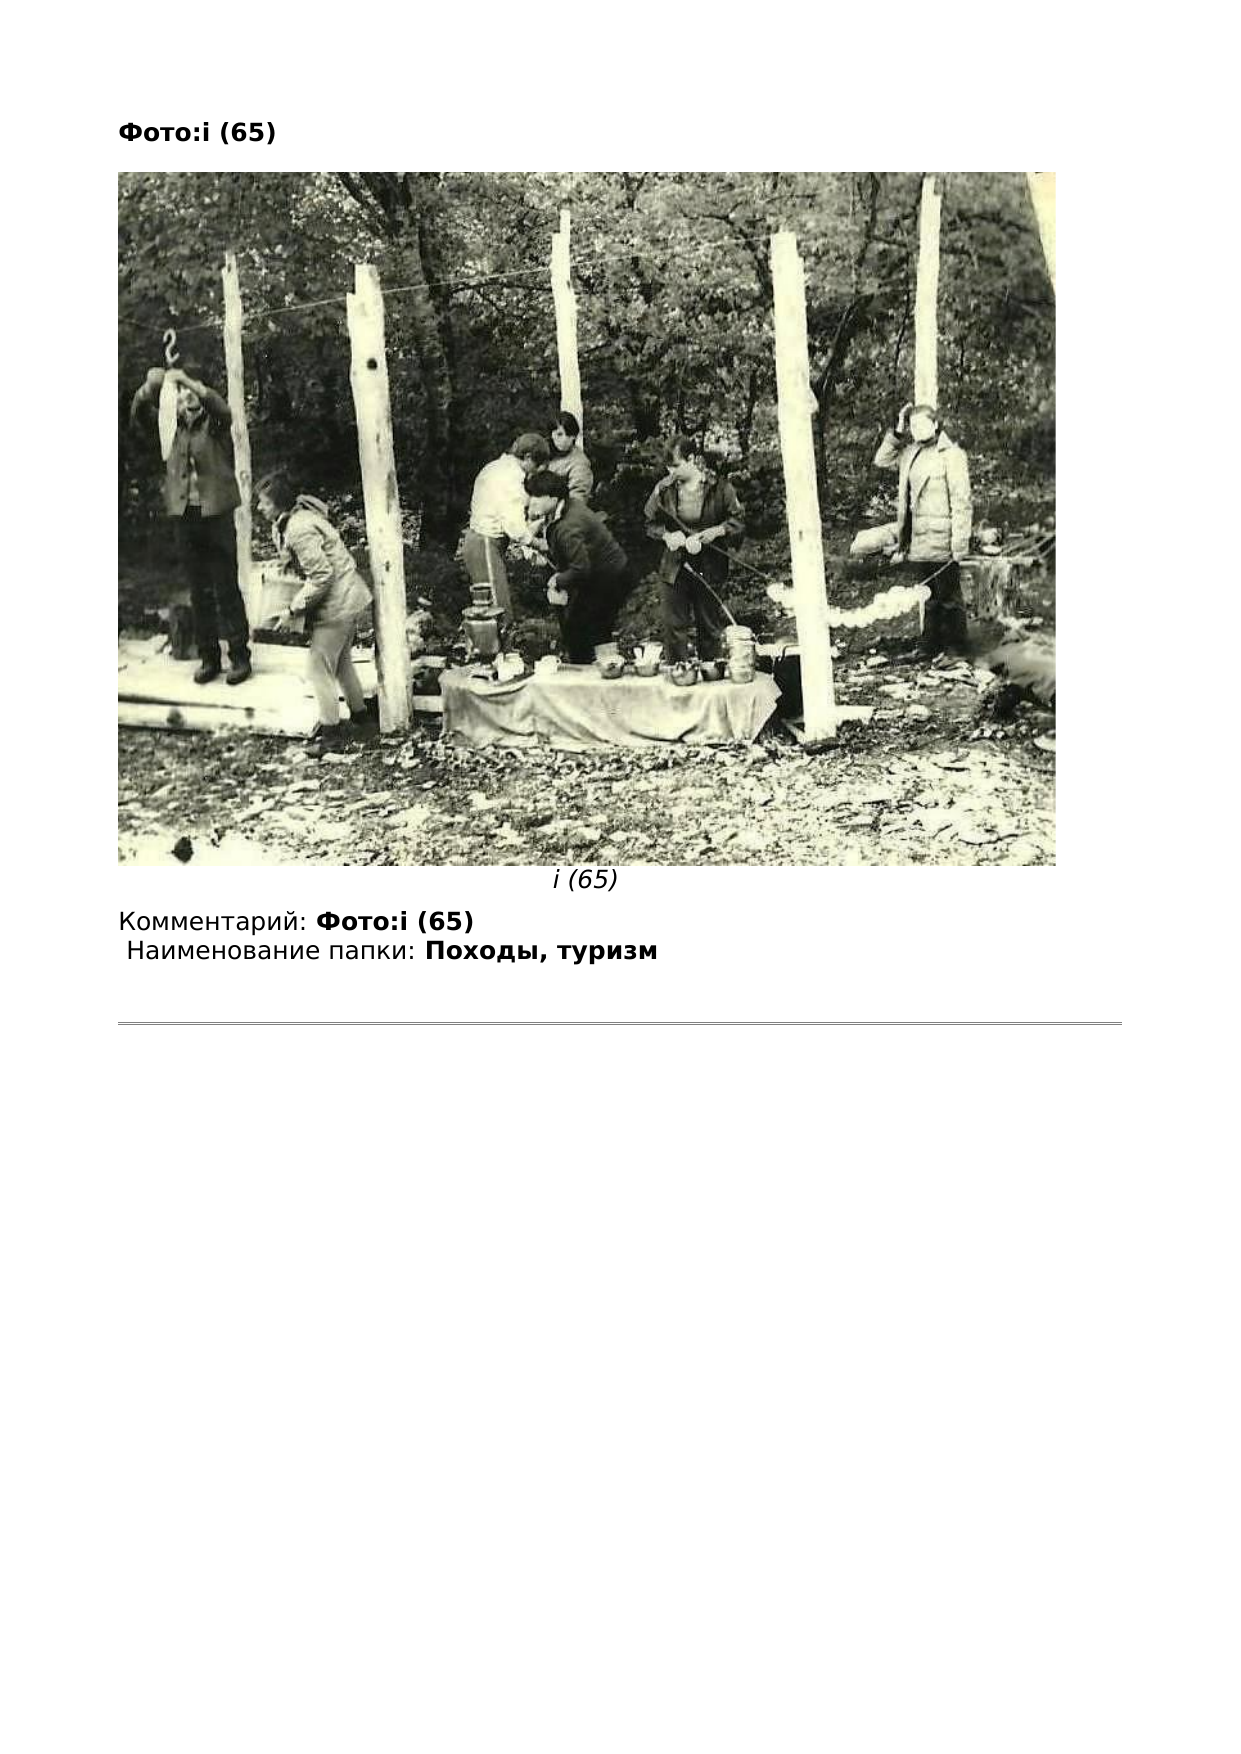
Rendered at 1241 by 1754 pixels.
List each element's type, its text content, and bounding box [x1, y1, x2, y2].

subtitle Фото:i (65) [118, 118, 1122, 147]
text i (65) [118, 866, 1056, 895]
text Комментарий: Фото:i (65) Наименование папки: Походы, туризм [118, 907, 1122, 995]
picture [118, 172, 1056, 866]
